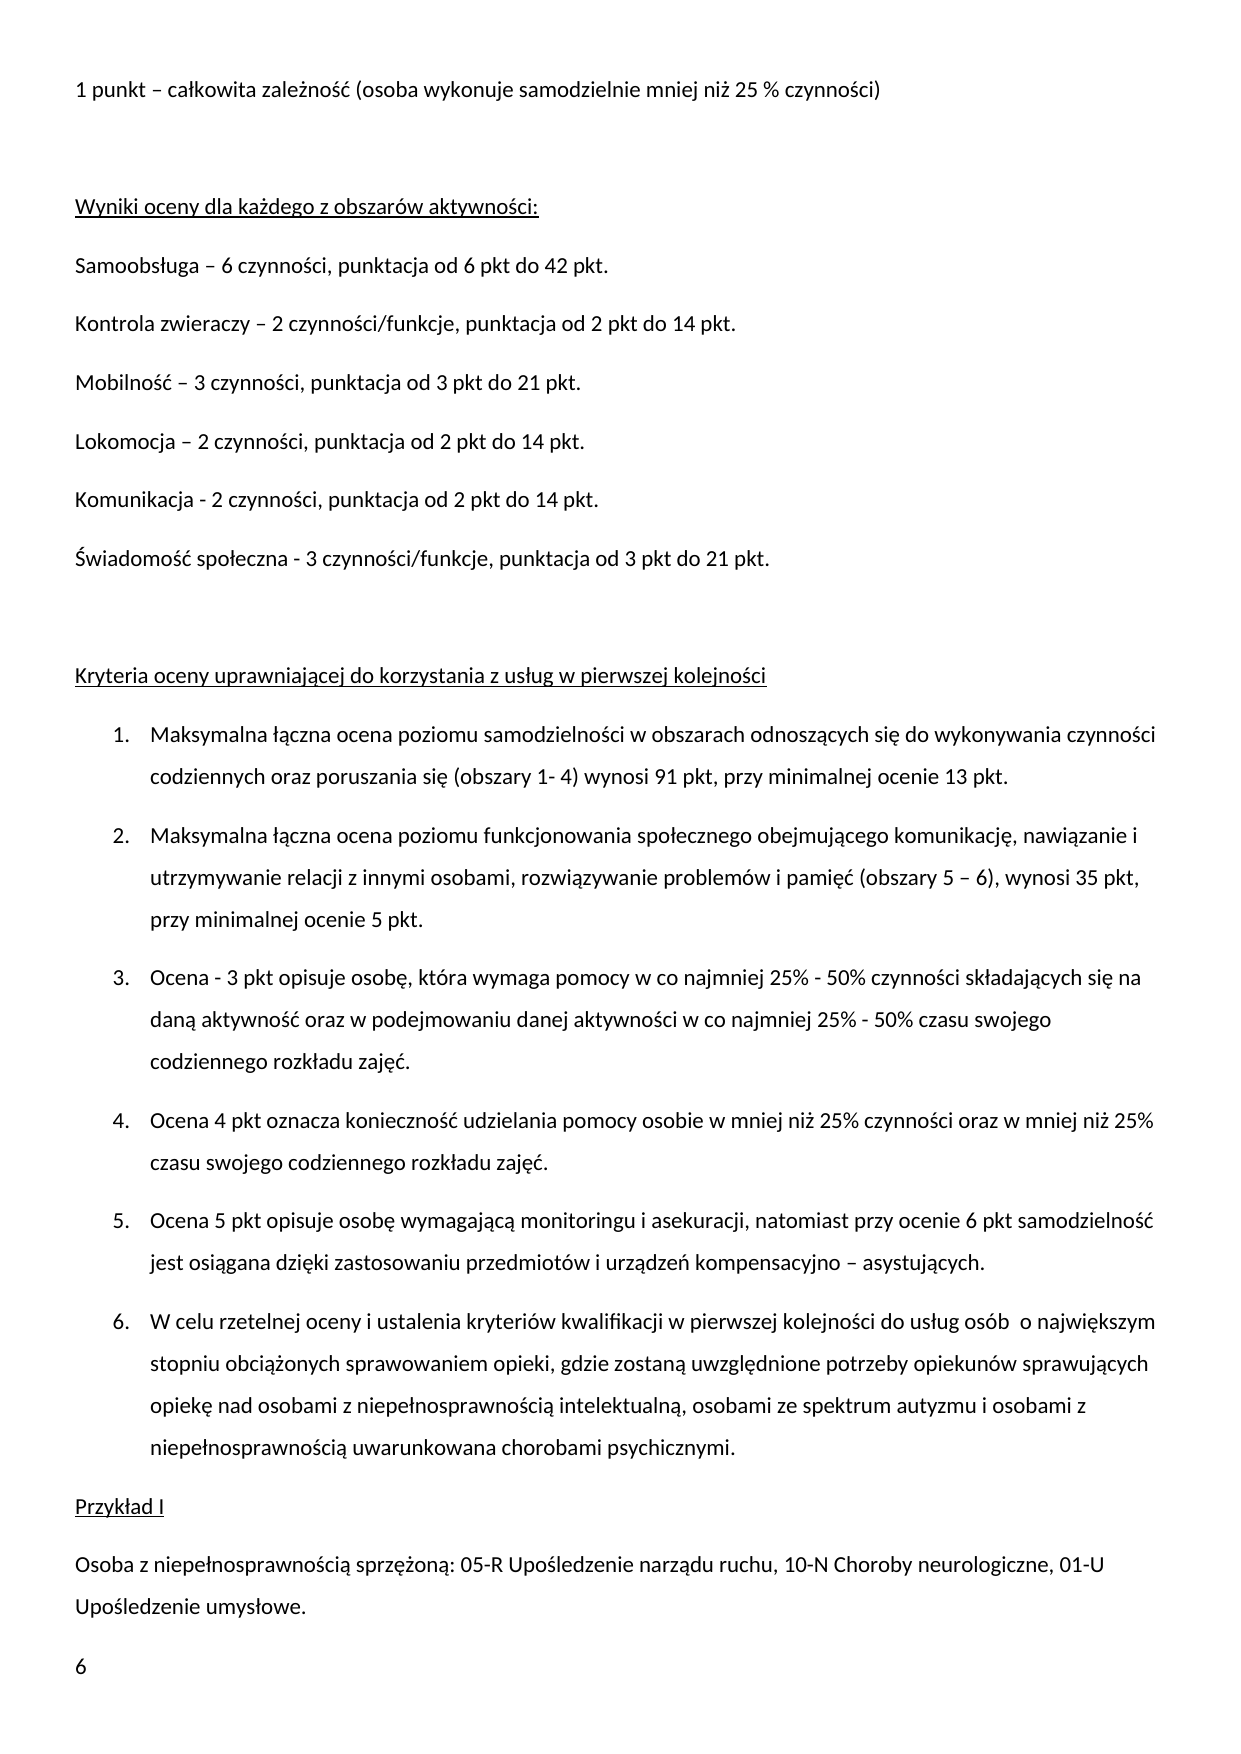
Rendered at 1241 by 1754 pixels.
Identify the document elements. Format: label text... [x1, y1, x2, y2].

text Kryteria oceny uprawniającej do korzystania z usług w pierwszej kolejności [75, 661, 1165, 689]
list Ocena 5 pkt opisuje osobę wymagającą monitoringu i asekuracji, natomiast przy ocenie 6 pkt samodzielność jest osiągana dzięki zastosowaniu przedmiotów i urządzeń kompensacyjno – asystujących. [112, 1207, 1165, 1277]
text Kontrola zwieraczy – 2 czynności/funkcje, punktacja od 2 pkt do 14 pkt. [75, 309, 1165, 338]
text Świadomość społeczna - 3 czynności/funkcje, punktacja od 3 pkt do 21 pkt. [75, 544, 1165, 572]
text Wyniki oceny dla każdego z obszarów aktywności: [75, 192, 1165, 220]
text Mobilność – 3 czynności, punktacja od 3 pkt do 21 pkt. [75, 368, 1165, 396]
text Samoobsługa – 6 czynności, punktacja od 6 pkt do 42 pkt. [75, 251, 1165, 279]
text Osoba z niepełnosprawnością sprzężoną: 05-R Upośledzenie narządu ruchu, 10-N Choroby neurologiczne, 01-U Upośledzenie umysłowe. [75, 1550, 1165, 1620]
list W celu rzetelnej oceny i ustalenia kryteriów kwalifikacji w pierwszej kolejności do usług osób o największym stopniu obciążonych sprawowaniem opieki, gdzie zostaną uwzględnione potrzeby opiekunów sprawujących opiekę nad osobami z niepełnosprawnością intelektualną, osobami ze spektrum autyzmu i osobami z niepełnosprawnością uwarunkowana chorobami psychicznymi. [112, 1307, 1165, 1461]
text Komunikacja - 2 czynności, punktacja od 2 pkt do 14 pkt. [75, 486, 1165, 513]
list Maksymalna łączna ocena poziomu funkcjonowania społecznego obejmującego komunikację, nawiązanie i utrzymywanie relacji z innymi osobami, rozwiązywanie problemów i pamięć (obszary 5 – 6), wynosi 35 pkt, przy minimalnej ocenie 5 pkt. [112, 821, 1165, 933]
text Lokomocja – 2 czynności, punktacja od 2 pkt do 14 pkt. [75, 427, 1165, 455]
text 1 punkt – całkowita zależność (osoba wykonuje samodzielnie mniej niż 25 % czynności) [75, 75, 1165, 103]
list Maksymalna łączna ocena poziomu samodzielności w obszarach odnoszących się do wykonywania czynności codziennych oraz poruszania się (obszary 1- 4) wynosi 91 pkt, przy minimalnej ocenie 13 pkt. [112, 720, 1165, 790]
list Ocena 4 pkt oznacza konieczność udzielania pomocy osobie w mniej niż 25% czynności oraz w mniej niż 25% czasu swojego codziennego rozkładu zajęć. [112, 1106, 1165, 1176]
list Ocena - 3 pkt opisuje osobę, która wymaga pomocy w co najmniej 25% - 50% czynności składających się na daną aktywność oraz w podejmowaniu danej aktywności w co najmniej 25% - 50% czasu swojego codziennego rozkładu zajęć. [112, 963, 1165, 1075]
text Przykład I [75, 1492, 1165, 1520]
